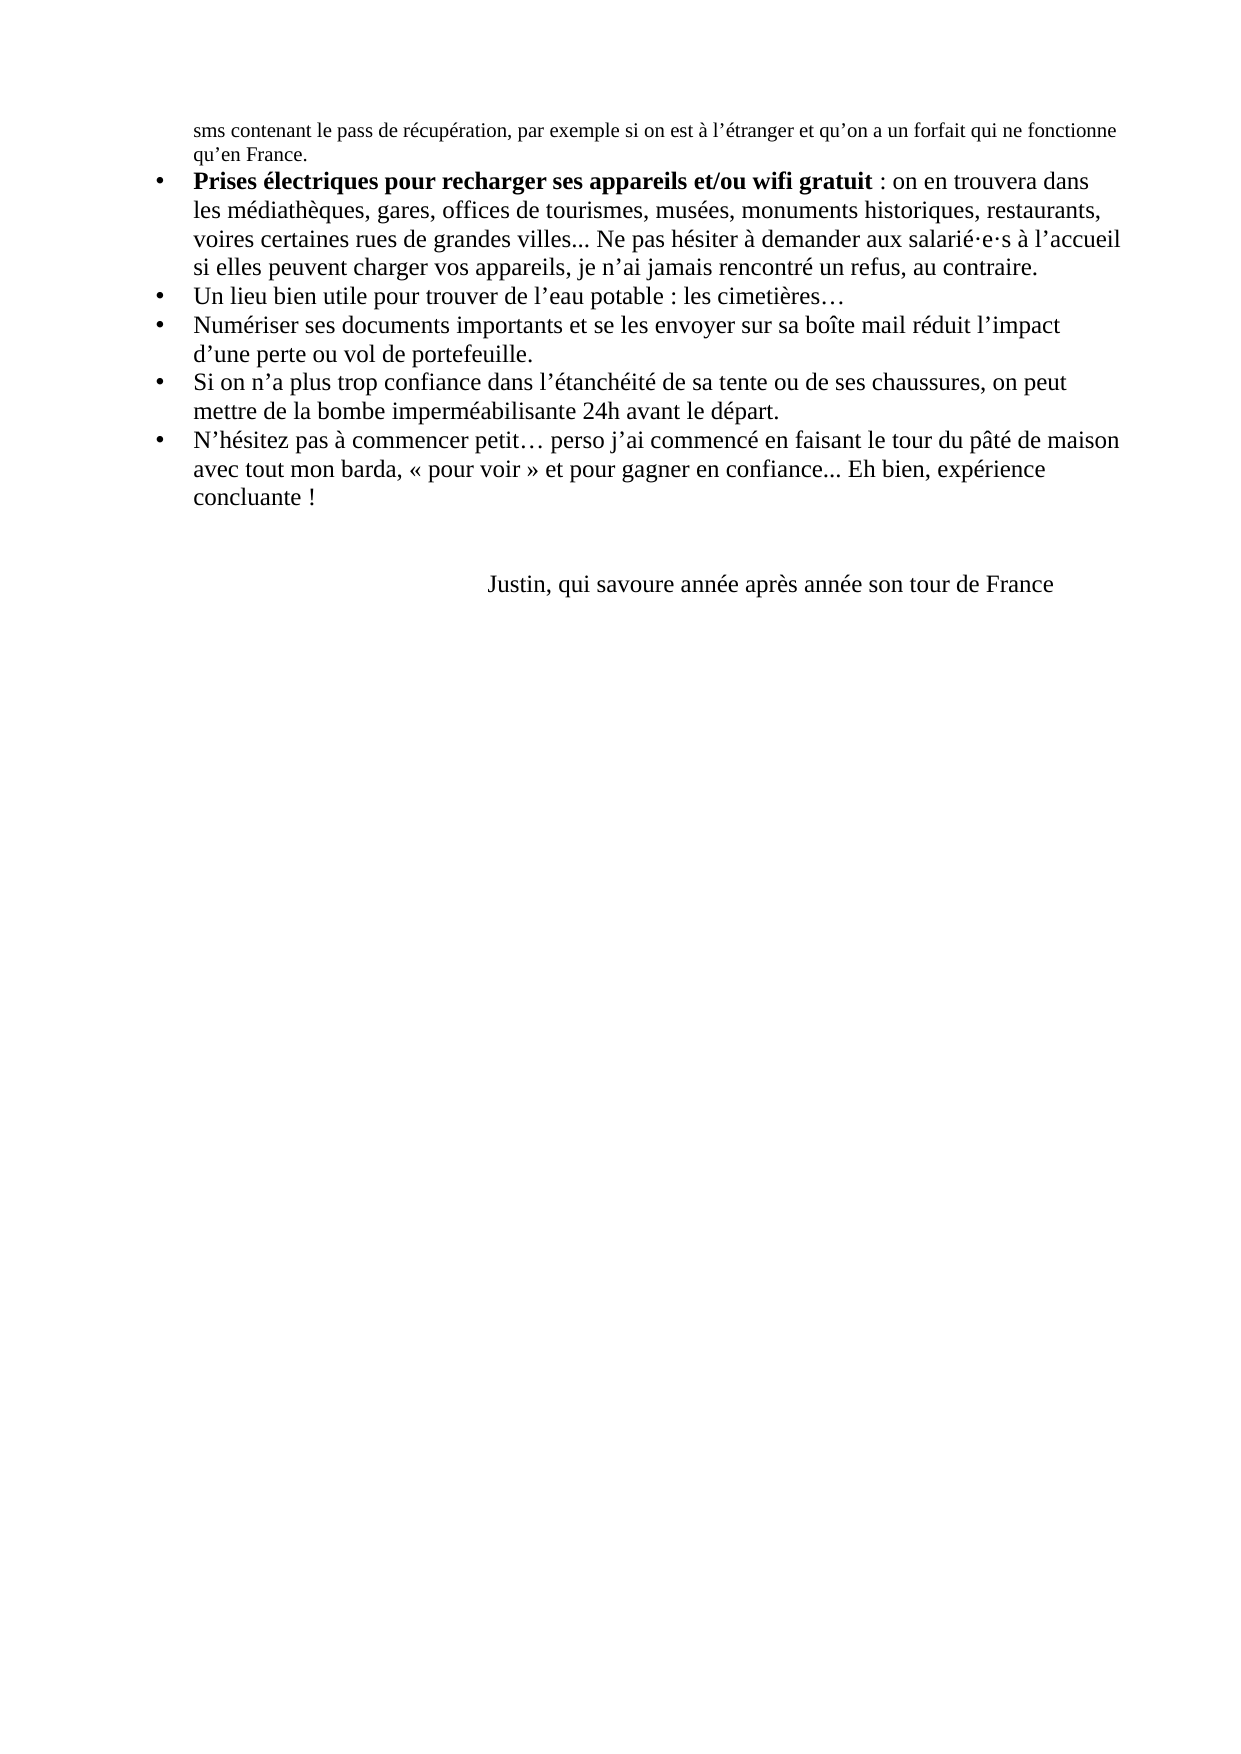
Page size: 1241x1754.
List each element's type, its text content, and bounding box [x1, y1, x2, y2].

list Si on n’a plus trop confiance dans l’étanchéité de sa tente ou de ses chaussures, on peut mettre de la bombe imperméabilisante 24h avant le départ. [156, 367, 1122, 425]
list N’hésitez pas à commencer petit… perso j’ai commencé en faisant le tour du pâté de maison avec tout mon barda, « pour voir » et pour gagner en confiance... Eh bien, expérience concluante ! [156, 425, 1122, 511]
list sms contenant le pass de récupération, par exemple si on est à l’étranger et qu’on a un forfait qui ne fonctionne qu’en France. [156, 118, 1122, 166]
list Prises électriques pour recharger ses appareils et/ou wifi gratuit : on en trouvera dans les médiathèques, gares, offices de tourismes, musées, monuments historiques, restaurants, voires certaines rues de grandes villes... Ne pas hésiter à demander aux salarié·e·s à l’accueil si elles peuvent charger vos appareils, je n’ai jamais rencontré un refus, au contraire. [156, 166, 1122, 281]
list Un lieu bien utile pour trouver de l’eau potable : les cimetières… [156, 281, 1122, 310]
list Numériser ses documents importants et se les envoyer sur sa boîte mail réduit l’impact d’une perte ou vol de portefeuille. [156, 310, 1122, 367]
text Justin, qui savoure année après année son tour de France [118, 569, 1122, 597]
